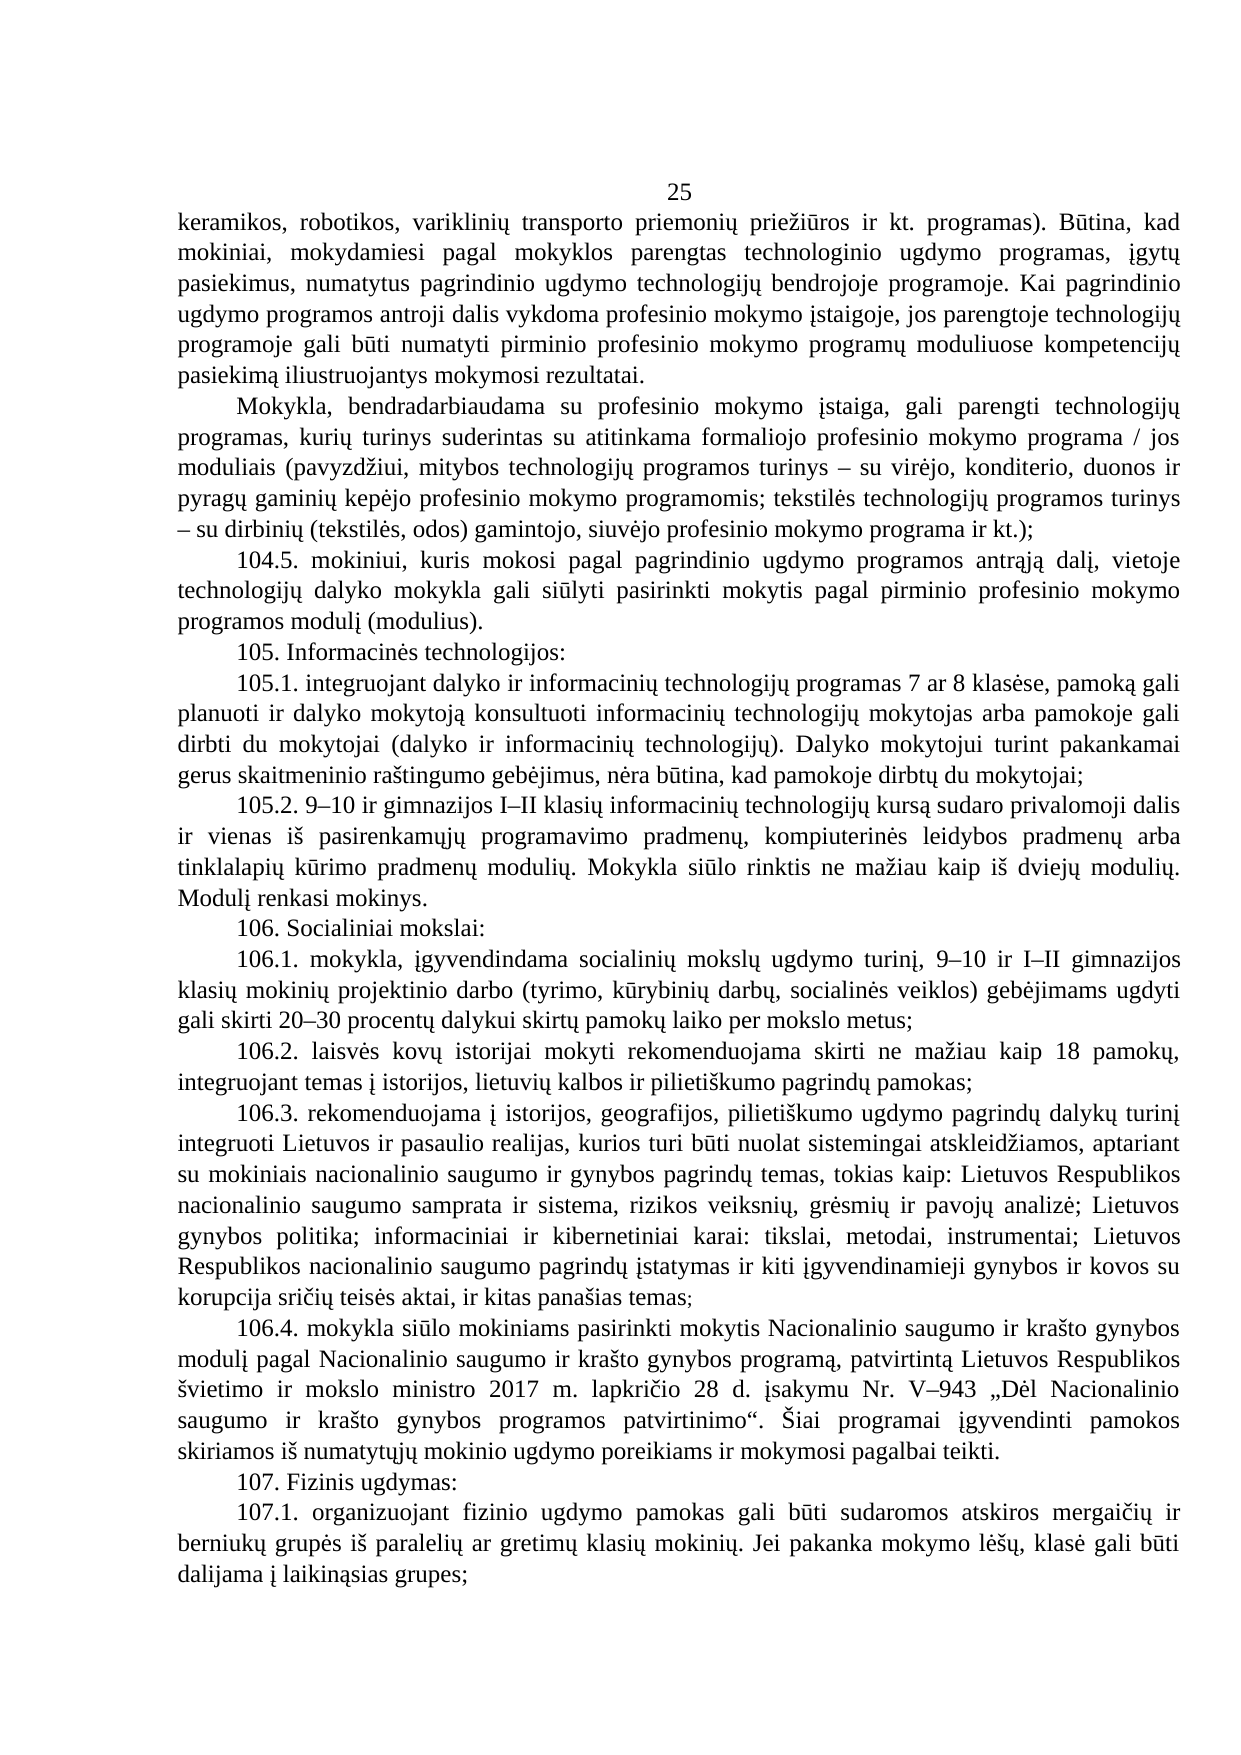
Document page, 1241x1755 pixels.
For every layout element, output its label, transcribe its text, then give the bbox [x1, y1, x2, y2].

text 107. Fizinis ugdymas: [177, 1467, 1181, 1495]
text 106.2. laisvės kovų istorijai mokyti rekomenduojama skirti ne mažiau kaip 18 pamokų, integruojant temas į istorijos, lietuvių kalbos ir pilietiškumo pagrindų pamokas; [177, 1036, 1181, 1096]
text 104.5. mokiniui, kuris mokosi pagal pagrindinio ugdymo programos antrąją dalį, vietoje technologijų dalyko mokykla gali siūlyti pasirinkti mokytis pagal pirminio profesinio mokymo programos modulį (modulius). [177, 545, 1181, 635]
text Mokykla, bendradarbiaudama su profesinio mokymo įstaiga, gali parengti technologijų programas, kurių turinys suderintas su atitinkama formaliojo profesinio mokymo programa / jos moduliais (pavyzdžiui, mitybos technologijų programos turinys – su virėjo, konditerio, duonos ir pyragų gaminių kepėjo profesinio mokymo programomis; tekstilės technologijų programos turinys – su dirbinių (tekstilės, odos) gamintojo, siuvėjo profesinio mokymo programa ir kt.); [177, 391, 1181, 543]
text 105.1. integruojant dalyko ir informacinių technologijų programas 7 ar 8 klasėse, pamoką gali planuoti ir dalyko mokytoją konsultuoti informacinių technologijų mokytojas arba pamokoje gali dirbti du mokytojai (dalyko ir informacinių technologijų). Dalyko mokytojui turint pakankamai gerus skaitmeninio raštingumo gebėjimus, nėra būtina, kad pamokoje dirbtų du mokytojai; [177, 668, 1181, 788]
text 106.3. rekomenduojama į istorijos, geografijos, pilietiškumo ugdymo pagrindų dalykų turinį integruoti Lietuvos ir pasaulio realijas, kurios turi būti nuolat sistemingai atskleidžiamos, aptariant su mokiniais nacionalinio saugumo ir gynybos pagrindų temas, tokias kaip: Lietuvos Respublikos nacionalinio saugumo samprata ir sistema, rizikos veiksnių, grėsmių ir pavojų analizė; Lietuvos gynybos politika; informaciniai ir kibernetiniai karai: tikslai, metodai, instrumentai; Lietuvos Respublikos nacionalinio saugumo pagrindų įstatymas ir kiti įgyvendinamieji gynybos ir kovos su korupcija sričių teisės aktai, ir kitas panašias temas; [177, 1098, 1181, 1311]
text 107.1. organizuojant fizinio ugdymo pamokas gali būti sudaromos atskiros mergaičių ir berniukų grupės iš paralelių ar gretimų klasių mokinių. Jei pakanka mokymo lėšų, klasė gali būti dalijama į laikinąsias grupes; [177, 1497, 1181, 1587]
text 105. Informacinės technologijos: [177, 637, 1181, 666]
text 106.1. mokykla, įgyvendindama socialinių mokslų ugdymo turinį, 9–10 ir I–II gimnazijos klasių mokinių projektinio darbo (tyrimo, kūrybinių darbų, socialinės veiklos) gebėjimams ugdyti gali skirti 20–30 procentų dalykui skirtų pamokų laiko per mokslo metus; [177, 944, 1181, 1034]
text 106. Socialiniai mokslai: [177, 913, 1181, 942]
text 106.4. mokykla siūlo mokiniams pasirinkti mokytis Nacionalinio saugumo ir krašto gynybos modulį pagal Nacionalinio saugumo ir krašto gynybos programą, patvirtintą Lietuvos Respublikos švietimo ir mokslo ministro 2017 m. lapkričio 28 d. įsakymu Nr. V–943 „Dėl Nacionalinio saugumo ir krašto gynybos programos patvirtinimo“. Šiai programai įgyvendinti pamokos skiriamos iš numatytųjų mokinio ugdymo poreikiams ir mokymosi pagalbai teikti. [177, 1313, 1181, 1464]
text 105.2. 9–10 ir gimnazijos I–II klasių informacinių technologijų kursą sudaro privalomoji dalis ir vienas iš pasirenkamųjų programavimo pradmenų, kompiuterinės leidybos pradmenų arba tinklalapių kūrimo pradmenų modulių. Mokykla siūlo rinktis ne mažiau kaip iš dviejų modulių. Modulį renkasi mokinys. [177, 791, 1181, 911]
text keramikos, robotikos, variklinių transporto priemonių priežiūros ir kt. programas). Būtina, kad mokiniai, mokydamiesi pagal mokyklos parengtas technologinio ugdymo programas, įgytų pasiekimus, numatytus pagrindinio ugdymo technologijų bendrojoje programoje. Kai pagrindinio ugdymo programos antroji dalis vykdoma profesinio mokymo įstaigoje, jos parengtoje technologijų programoje gali būti numatyti pirminio profesinio mokymo programų moduliuose kompetencijų pasiekimą iliustruojantys mokymosi rezultatai. [177, 207, 1181, 389]
